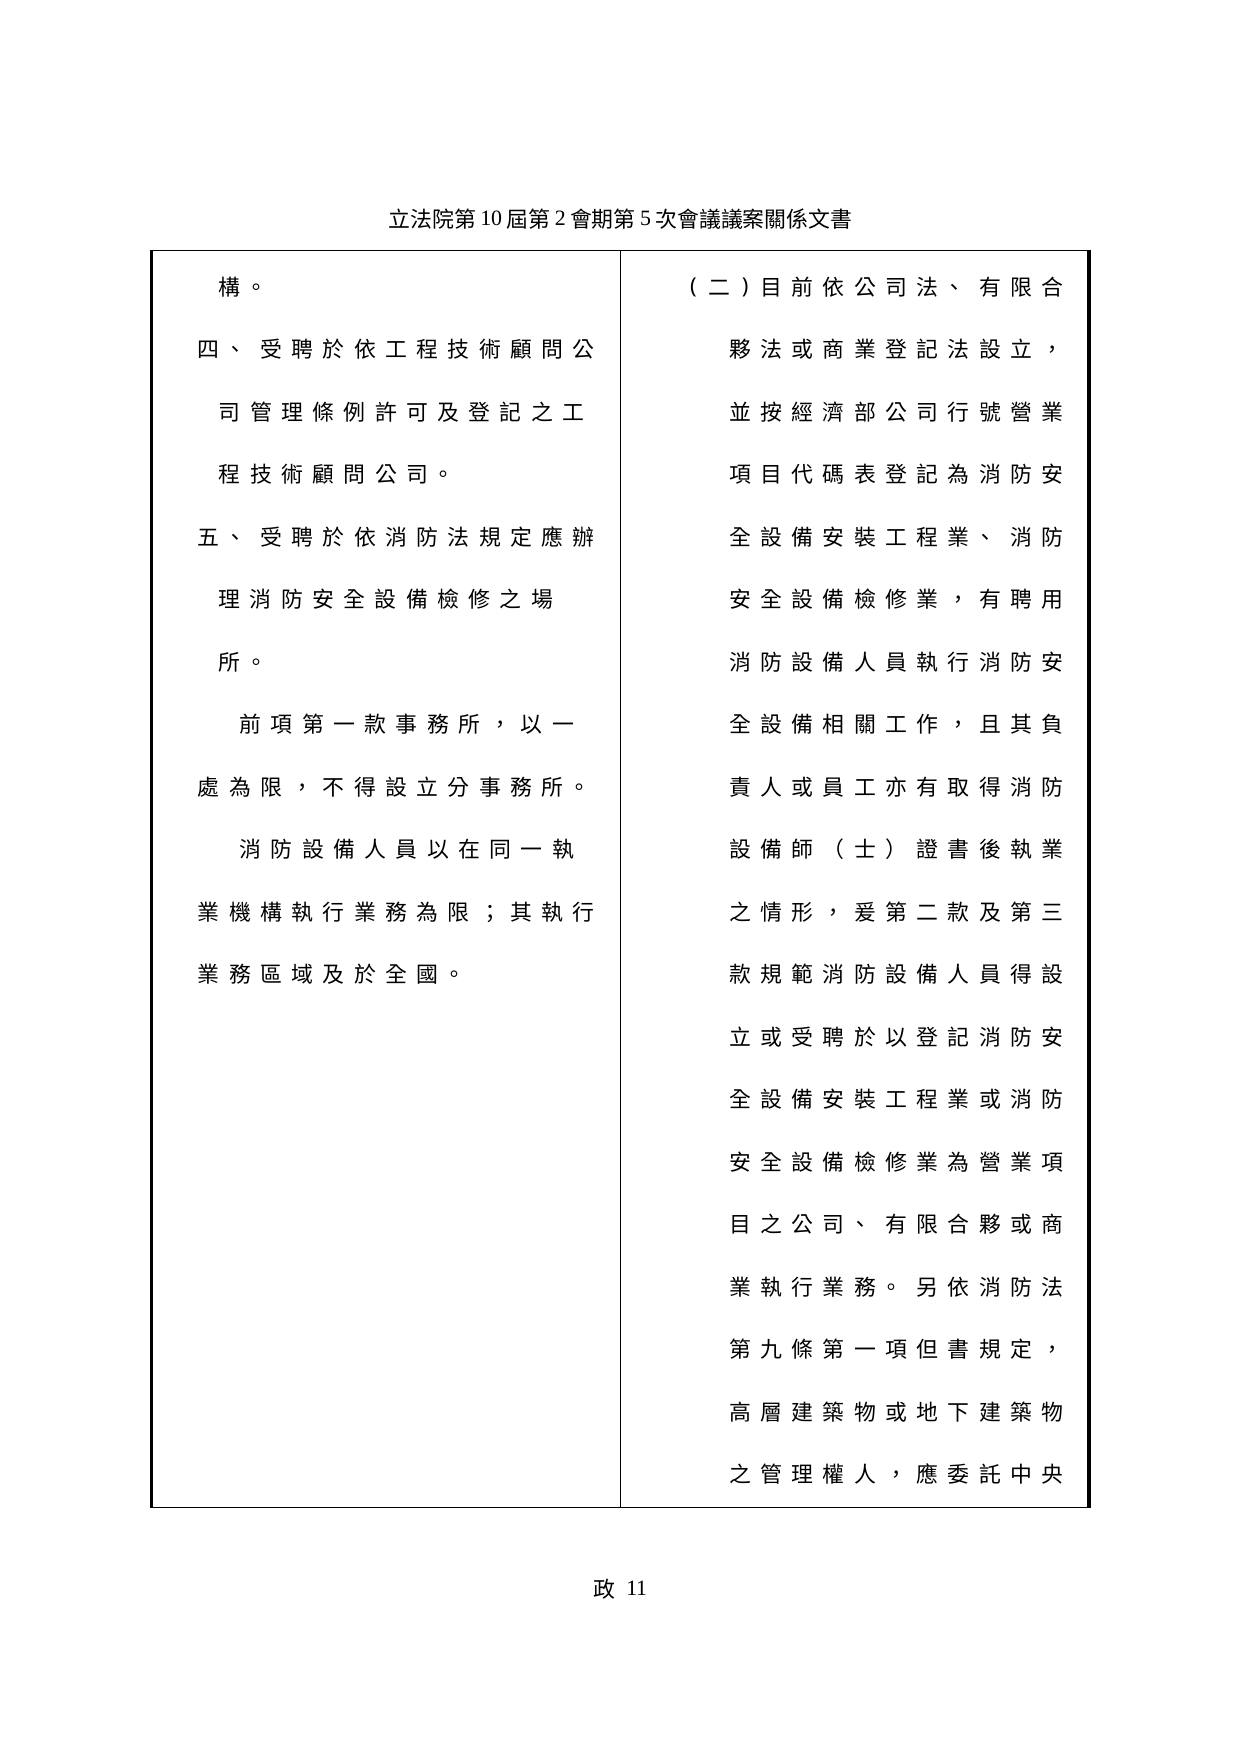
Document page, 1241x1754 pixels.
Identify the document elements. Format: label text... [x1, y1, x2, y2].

table_cell 構。 四、受聘於依工程技術顧問公司管理條例許可及登記之工程技術顧問公司。 五、受聘於依消防法規定應辦理消防安全設備檢修之場所。 前項第一款事務所，以一處為限，不得設立分事務所。 消防設備人員以在同一執業機構執行業務為限；其執行業務區域及於全國。 [153, 251, 620, 1507]
table_cell (二)目前依公司法、有限合夥法或商業登記法設立，並按經濟部公司行號營業項目代碼表登記為消防安全設備安裝工程業、消防安全設備檢修業，有聘用消防設備人員執行消防安全設備相關工作，且其負責人或員工亦有取得消防設備師（士）證書後執業之情形，爰第二款及第三款規範消防設備人員得設立或受聘於以登記消防安全設備安裝工程業或消防安全設備檢修業為營業項目之公司、有限合夥或商業執行業務。另依消防法第九條第一項但書規定，高層建築物或地下建築物之管理權人，應委託中央 [621, 251, 1087, 1507]
